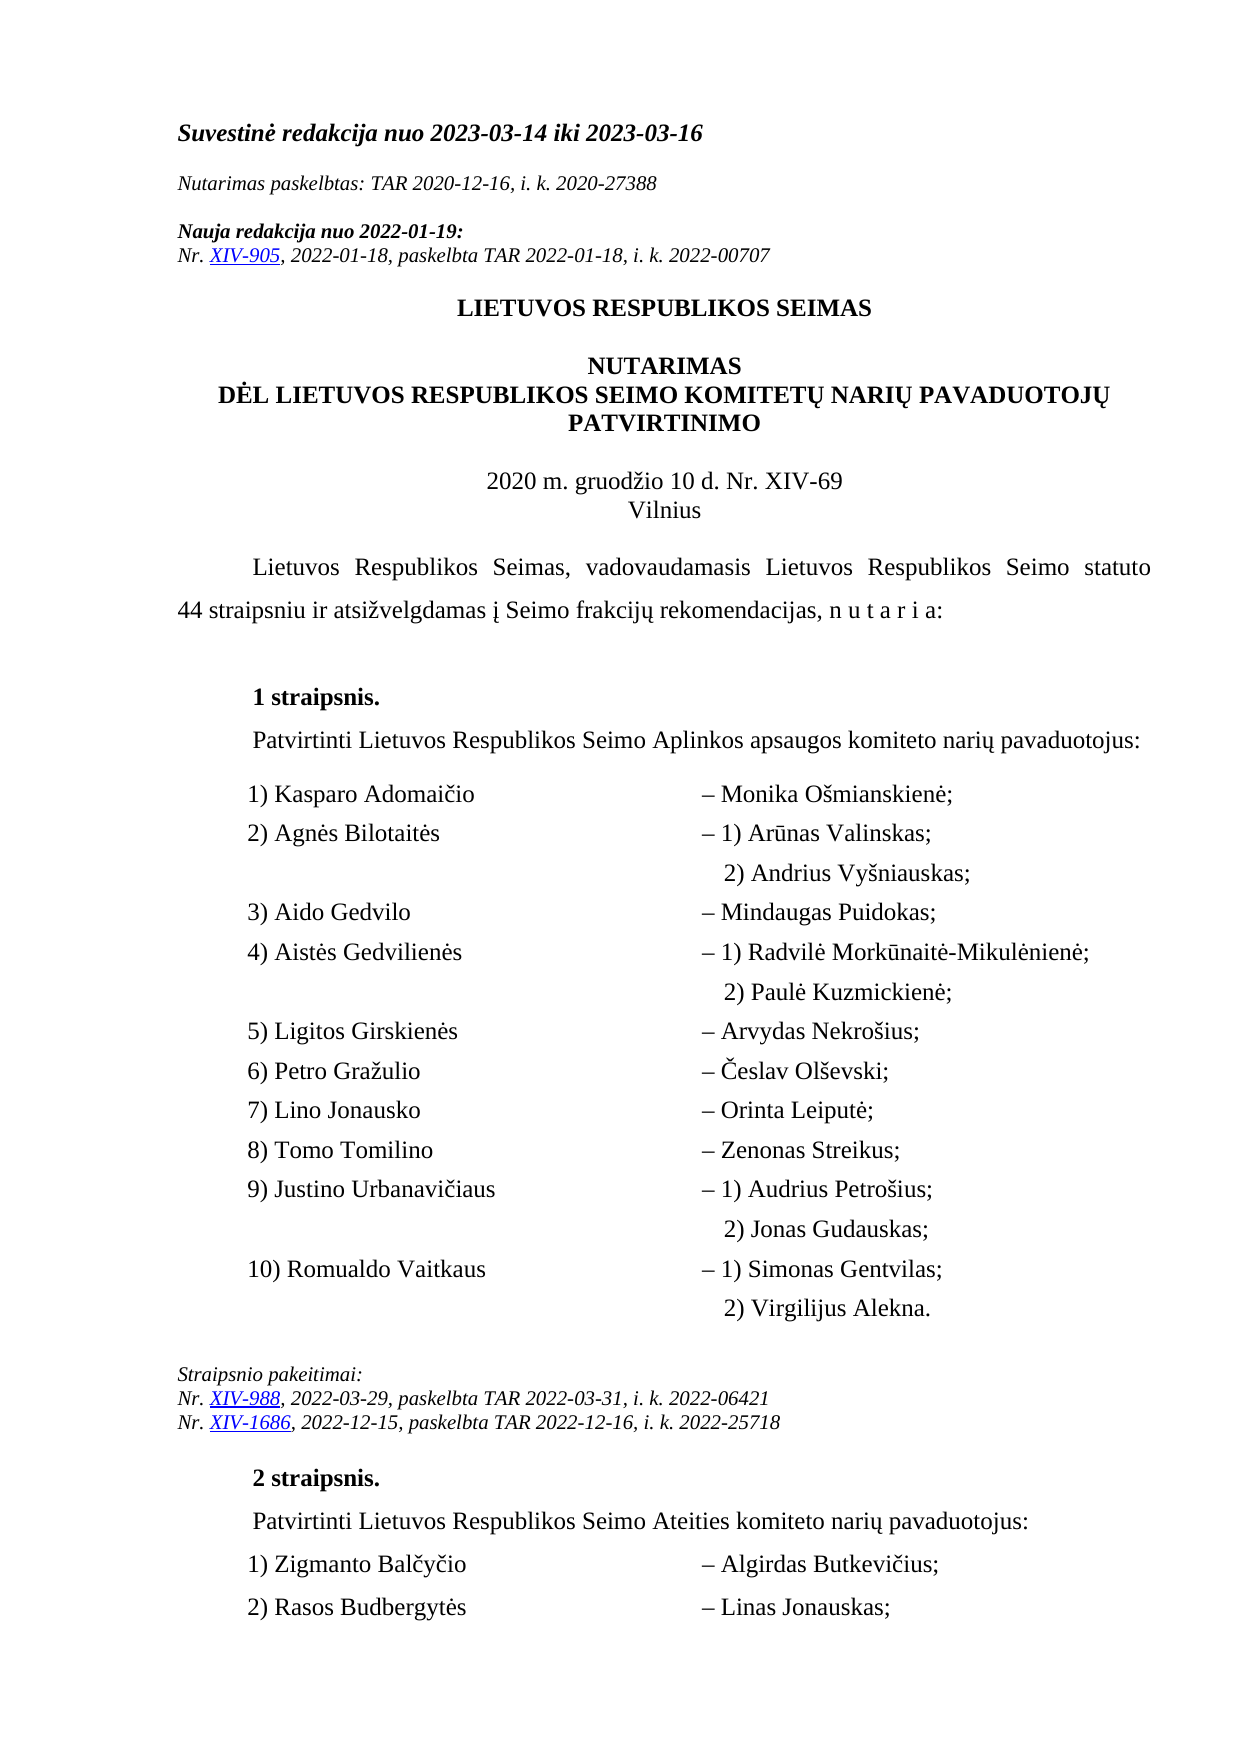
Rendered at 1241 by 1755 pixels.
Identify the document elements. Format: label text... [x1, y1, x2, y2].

table_header 1) Kasparo Adomaičio [236, 768, 691, 807]
table_cell – Mindaugas Puidokas; [691, 887, 1151, 926]
table_header – Monika Ošmianskienė; [691, 768, 1151, 807]
table_cell – Zenonas Streikus; [691, 1124, 1151, 1164]
table_cell 10) Romualdo Vaitkaus [236, 1243, 691, 1322]
table_cell – Arvydas Nekrošius; [691, 1005, 1151, 1045]
text Vilnius [177, 495, 1152, 523]
text DĖL LIETUVOS RESPUBLIKOS SEIMO KOMITETŲ NARIŲ PAVADUOTOJŲ PATVIRTINIMO [177, 380, 1152, 437]
text 2020 m. gruodžio 10 d. Nr. XIV-69 [177, 466, 1152, 495]
table_cell – Česlav Olševski; [691, 1045, 1151, 1084]
table_cell 2) Agnės Bilotaitės [236, 808, 691, 887]
table_header 1) Zigmanto Balčyčio [236, 1549, 691, 1592]
text Straipsnio pakeitimai: [177, 1362, 1152, 1386]
text 1 straipsnis. [177, 682, 1152, 710]
table_cell – Linas Jonauskas; [691, 1592, 1151, 1635]
text Nutarimas paskelbtas: TAR 2020-12-16, i. k. 2020-27388 [177, 171, 1152, 195]
table_cell – 1) Audrius Petrošius; 2) Jonas Gudauskas; [691, 1164, 1151, 1243]
text NUTARIMAS [177, 351, 1152, 380]
table_cell – 1) Arūnas Valinskas; 2) Andrius Vyšniauskas; [691, 808, 1151, 887]
table_cell 6) Petro Gražulio [236, 1045, 691, 1084]
text Suvestinė redakcija nuo 2023-03-14 iki 2023-03-16 [177, 118, 1152, 147]
table_header – Algirdas Butkevičius; [691, 1549, 1151, 1592]
text LIETUVOS RESPUBLIKOS SEIMAS [177, 293, 1152, 322]
table_cell 8) Tomo Tomilino [236, 1124, 691, 1164]
table_cell 7) Lino Jonausko [236, 1085, 691, 1124]
table_cell 9) Justino Urbanavičiaus [236, 1164, 691, 1243]
text Nr. XIV-1686, 2022-12-15, paskelbta TAR 2022-12-16, i. k. 2022-25718 [177, 1410, 1152, 1434]
table_cell 3) Aido Gedvilo [236, 887, 691, 926]
text Patvirtinti Lietuvos Respublikos Seimo Ateities komiteto narių pavaduotojus: [177, 1506, 1152, 1534]
text Nr. XIV-905, 2022-01-18, paskelbta TAR 2022-01-18, i. k. 2022-00707 [177, 243, 1152, 267]
table_cell – 1) Simonas Gentvilas; 2) Virgilijus Alekna. [691, 1243, 1151, 1322]
text Patvirtinti Lietuvos Respublikos Seimo Aplinkos apsaugos komiteto narių pavaduotojus: [177, 725, 1152, 753]
text Lietuvos Respublikos Seimas, vadovaudamasis Lietuvos Respublikos Seimo statuto 44 straipsniu ir atsižvelgdamas į Seimo frakcijų rekomendacijas, nutaria: [177, 552, 1152, 624]
text Nauja redakcija nuo 2022-01-19: [177, 219, 1152, 243]
table_cell 2) Rasos Budbergytės [236, 1592, 691, 1635]
table_cell – Orinta Leiputė; [691, 1085, 1151, 1124]
text 2 straipsnis. [177, 1463, 1152, 1491]
text Nr. XIV-988, 2022-03-29, paskelbta TAR 2022-03-31, i. k. 2022-06421 [177, 1386, 1152, 1410]
table_cell 5) Ligitos Girskienės [236, 1005, 691, 1045]
table_cell 4) Aistės Gedvilienės [236, 926, 691, 1005]
table_cell – 1) Radvilė Morkūnaitė-Mikulėnienė; 2) Paulė Kuzmickienė; [691, 926, 1151, 1005]
